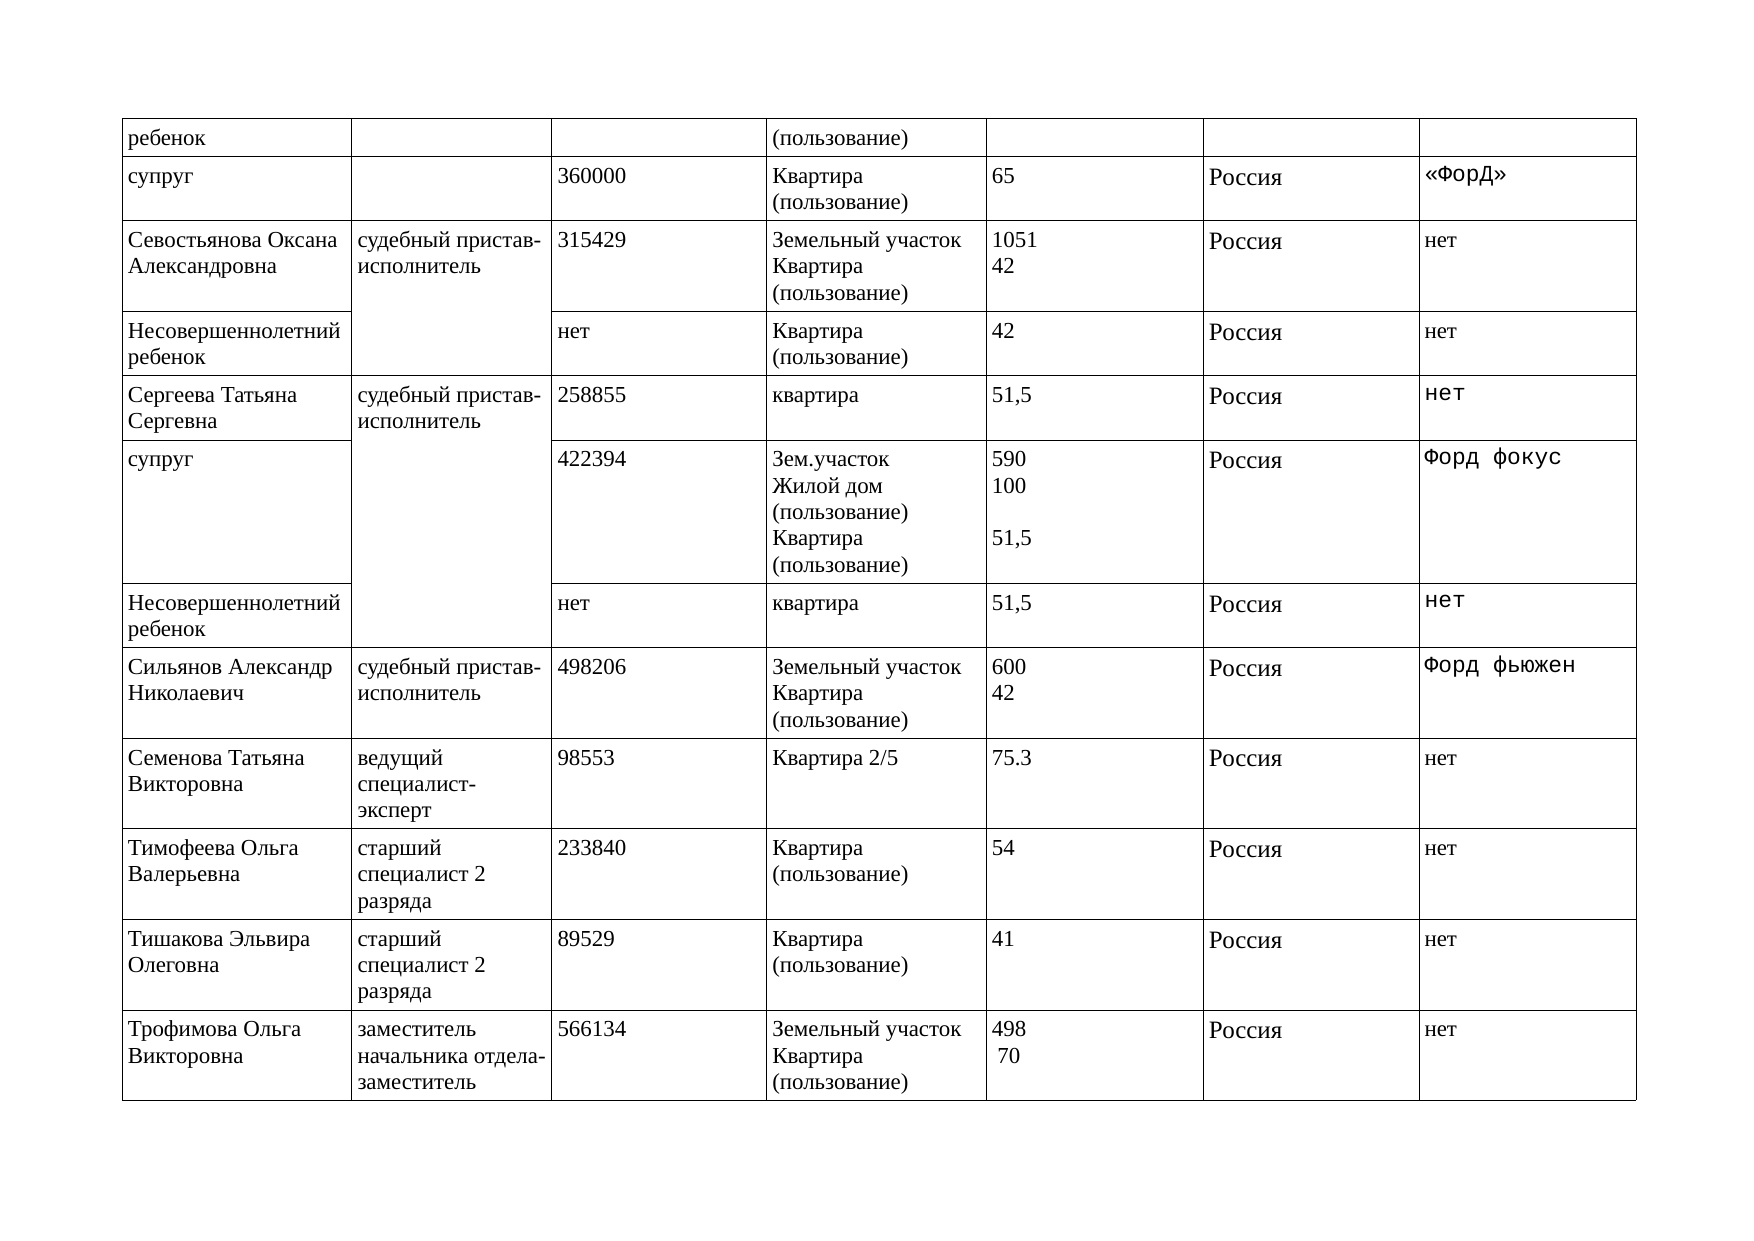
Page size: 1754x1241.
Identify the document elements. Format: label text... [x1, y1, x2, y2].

table_cell Земельный участок Квартира (пользование) [767, 221, 986, 311]
table_cell 54 [987, 829, 1203, 919]
table_cell 89529 [552, 920, 766, 1009]
table_cell 1051 42 [987, 221, 1203, 311]
table_cell 600 42 [987, 648, 1203, 738]
table_cell 566134 [552, 1011, 766, 1100]
table_cell [1420, 119, 1636, 156]
table_cell [552, 119, 766, 156]
table_cell Тишакова Эльвира Олеговна [123, 920, 351, 1009]
table_cell 51,5 [987, 376, 1203, 439]
table_cell нет [552, 312, 766, 375]
table_cell нет [1420, 920, 1636, 1009]
table_cell (пользование) [767, 119, 986, 156]
table_cell 42 [987, 312, 1203, 375]
table_cell 41 [987, 920, 1203, 1009]
table_cell заместитель начальника отдела-заместитель [352, 1011, 551, 1100]
table_cell Несовершеннолетний ребенок [123, 312, 351, 375]
table_cell Несовершеннолетний ребенок [123, 584, 351, 647]
table_cell 51,5 [987, 584, 1203, 647]
table_cell нет [1420, 739, 1636, 828]
table_cell 315429 [552, 221, 766, 311]
table_cell ведущий специалист-эксперт [352, 739, 551, 828]
table_cell [1204, 119, 1419, 156]
table_cell нет [1420, 312, 1636, 375]
table_cell Квартира (пользование) [767, 157, 986, 220]
table_cell Квартира (пользование) [767, 829, 986, 919]
table_cell Россия [1204, 920, 1419, 1009]
table_cell Тимофеева Ольга Валерьевна [123, 829, 351, 919]
table_cell 98553 [552, 739, 766, 828]
table_cell Квартира (пользование) [767, 312, 986, 375]
table_cell Квартира (пользование) [767, 920, 986, 1009]
table_cell нет [1420, 221, 1636, 311]
table_cell старший специалист 2 разряда [352, 920, 551, 1009]
table_cell [352, 157, 551, 220]
table_cell нет [552, 584, 766, 647]
table_cell Семенова Татьяна Викторовна [123, 739, 351, 828]
table_cell Россия [1204, 441, 1419, 583]
table_cell квартира [767, 584, 986, 647]
table_cell нет [1420, 376, 1636, 439]
table_cell Сергеева Татьяна Сергевна [123, 376, 351, 439]
table_cell квартира [767, 376, 986, 439]
table_cell Россия [1204, 1011, 1419, 1100]
table_cell судебный пристав-исполнитель [352, 221, 551, 375]
table_cell супруг [123, 157, 351, 220]
table_cell 422394 [552, 441, 766, 583]
table_cell Трофимова Ольга Викторовна [123, 1011, 351, 1100]
table_cell Россия [1204, 376, 1419, 439]
table_cell судебный пристав-исполнитель [352, 648, 551, 738]
table_cell Россия [1204, 157, 1419, 220]
table_cell Земельный участок Квартира (пользование) [767, 1011, 986, 1100]
table_cell нет [1420, 829, 1636, 919]
table_cell Форд фьюжен [1420, 648, 1636, 738]
table_cell судебный пристав-исполнитель [352, 376, 551, 647]
table_cell нет [1420, 584, 1636, 647]
table_cell 590 100 51,5 [987, 441, 1203, 583]
table_cell 65 [987, 157, 1203, 220]
table_cell Сильянов Александр Николаевич [123, 648, 351, 738]
table_cell Россия [1204, 312, 1419, 375]
table_cell [987, 119, 1203, 156]
table_cell Россия [1204, 584, 1419, 647]
table_cell Россия [1204, 739, 1419, 828]
table_cell 233840 [552, 829, 766, 919]
table_cell 360000 [552, 157, 766, 220]
table_cell 498 70 [987, 1011, 1203, 1100]
table_cell Россия [1204, 221, 1419, 311]
table_cell 75,3 [987, 739, 1203, 828]
table_cell Земельный участок Квартира (пользование) [767, 648, 986, 738]
table_cell Зем.участок Жилой дом (пользование) Квартира (пользование) [767, 441, 986, 583]
table_cell «ФорД» [1420, 157, 1636, 220]
table_cell старший специалист 2 разряда [352, 829, 551, 919]
table_cell Россия [1204, 829, 1419, 919]
table_cell ребенок [123, 119, 351, 156]
table_cell 498206 [552, 648, 766, 738]
table_cell Квартира 2/5 [767, 739, 986, 828]
table_cell Форд фокус [1420, 441, 1636, 583]
table_cell супруг [123, 441, 351, 583]
table_cell Севостьянова Оксана Александровна [123, 221, 351, 311]
table_cell 258855 [552, 376, 766, 439]
table_cell [352, 119, 551, 156]
table_cell нет [1420, 1011, 1636, 1100]
table_cell Россия [1204, 648, 1419, 738]
